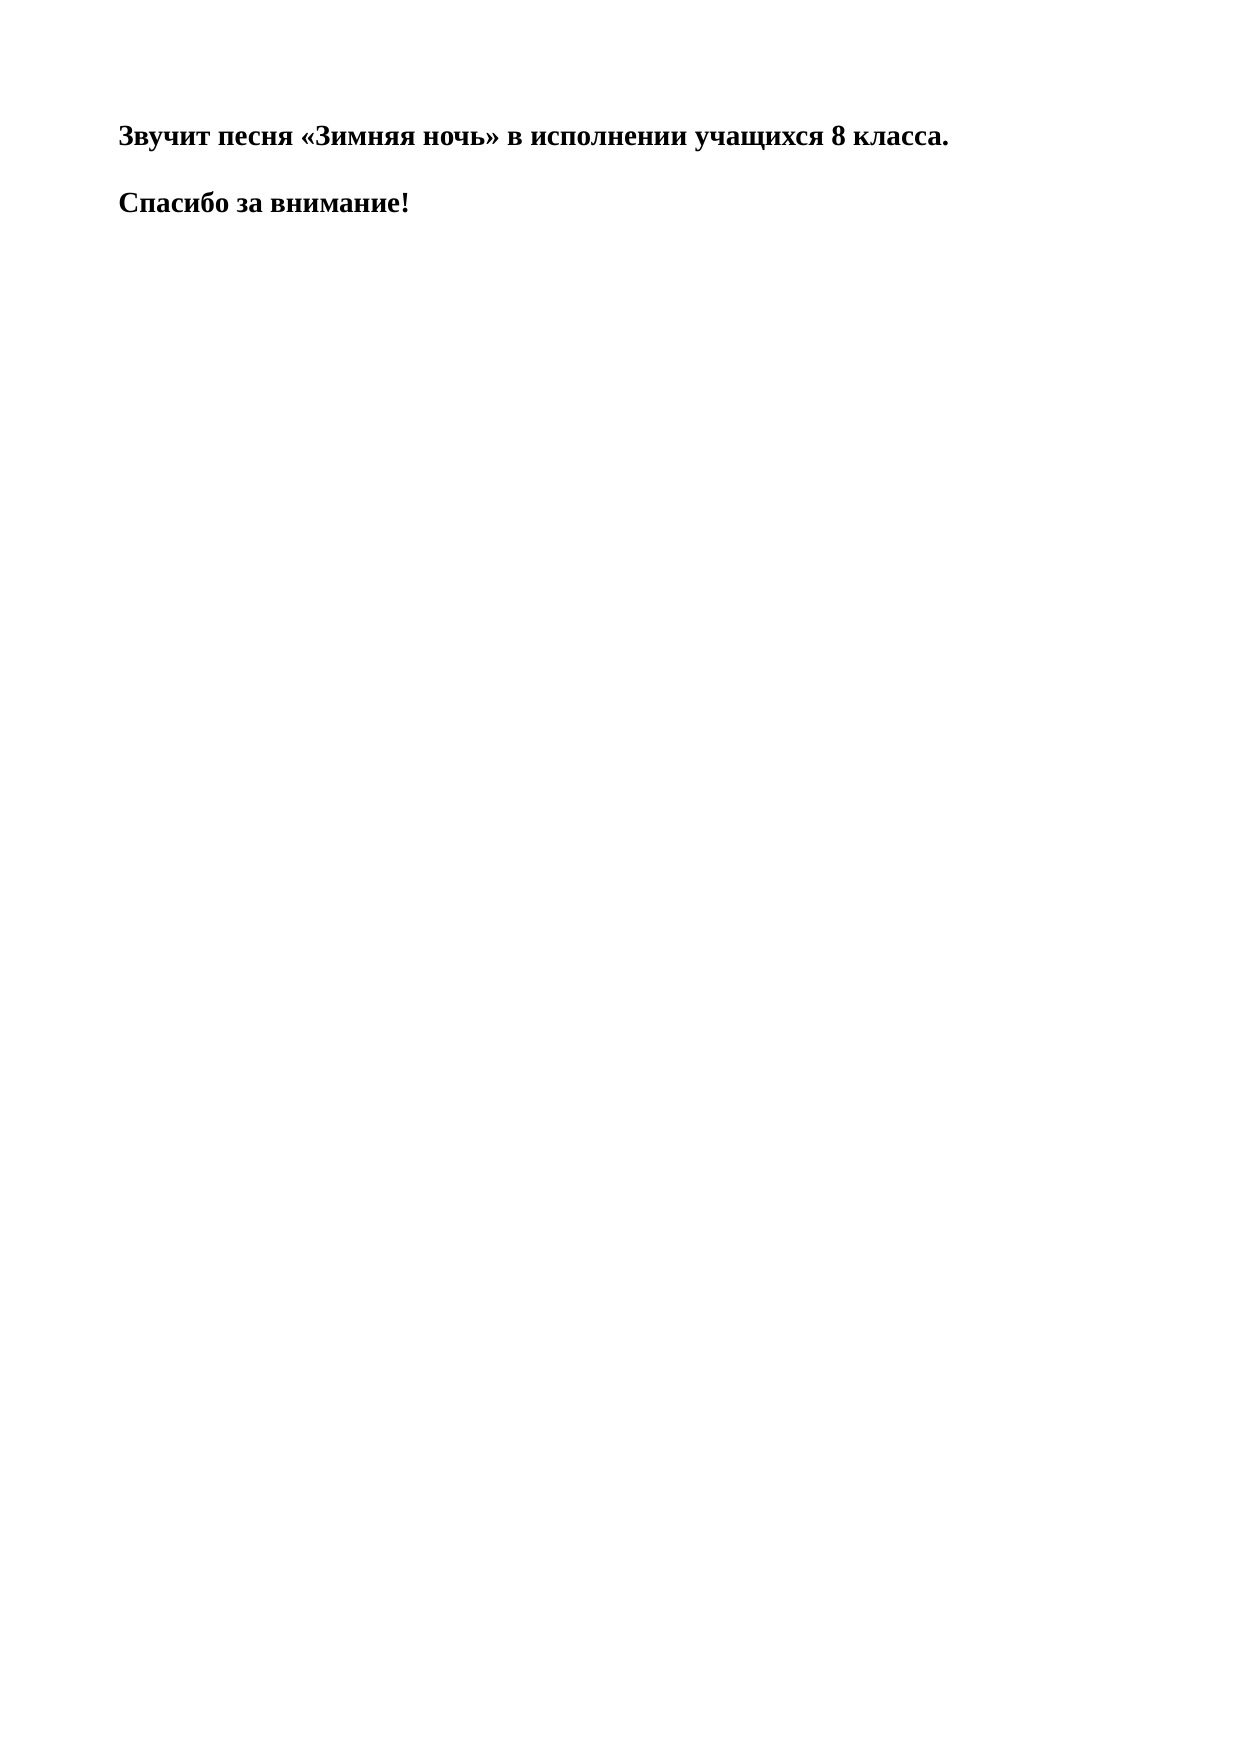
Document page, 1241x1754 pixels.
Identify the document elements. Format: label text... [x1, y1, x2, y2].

text Звучит песня «Зимняя ночь» в исполнении учащихся 8 класса. [118, 118, 1122, 152]
text Спасибо за внимание! [118, 185, 1122, 219]
